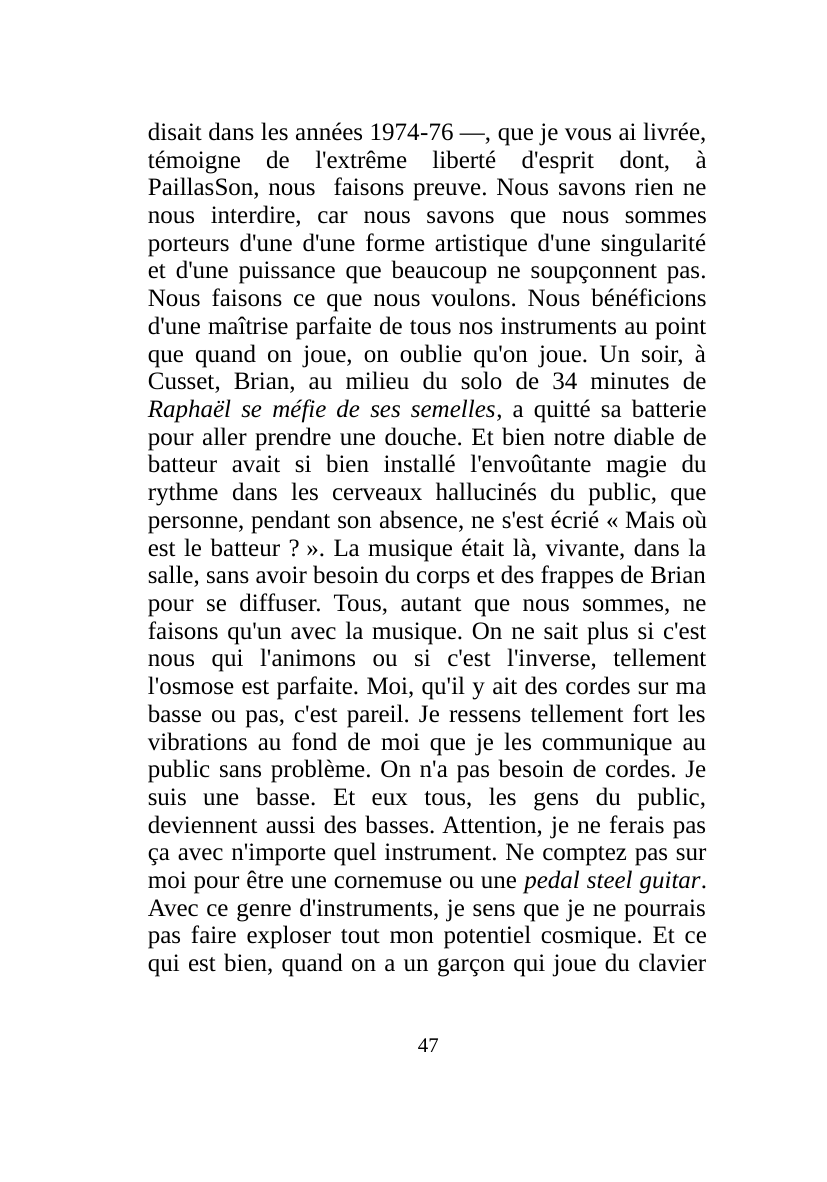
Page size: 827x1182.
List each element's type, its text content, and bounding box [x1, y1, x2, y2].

text disait dans les années 1974‑76 —, que je vous ai livrée, témoigne de l'extrême liberté d'esprit dont, à PaillasSon, nous faisons preuve. Nous savons rien ne nous interdire, car nous savons que nous sommes porteurs d'une d'une forme artistique d'une singularité et d'une puissance que beaucoup ne soupçonnent pas. Nous faisons ce que nous voulons. Nous bénéficions d'une maîtrise parfaite de tous nos instruments au point que quand on joue, on oublie qu'on joue. Un soir, à Cusset, Brian, au milieu du solo de 34 minutes de Raphaël se méfie de ses semelles, a quitté sa batterie pour aller prendre une douche. Et bien notre diable de batteur avait si bien installé l'envoûtante magie du rythme dans les cerveaux hallucinés du public, que personne, pendant son absence, ne s'est écrié « Mais où est le batteur ? ». La musique était là, vivante, dans la salle, sans avoir besoin du corps et des frappes de Brian pour se diffuser. Tous, autant que nous sommes, ne faisons qu'un avec la musique. On ne sait plus si c'est nous qui l'animons ou si c'est l'inverse, tellement l'osmose est parfaite. Moi, qu'il y ait des cordes sur ma basse ou pas, c'est pareil. Je ressens tellement fort les vibrations au fond de moi que je les communique au public sans problème. On n'a pas besoin de cordes. Je suis une basse. Et eux tous, les gens du public, deviennent aussi des basses. Attention, je ne ferais pas ça avec n'importe quel instrument. Ne comptez pas sur moi pour être une cornemuse ou une pedal steel guitar. Avec ce genre d'instruments, je sens que je ne pourrais pas faire exploser tout mon potentiel cosmique. Et ce qui est bien, quand on a un garçon qui joue du clavier [148, 118, 707, 977]
